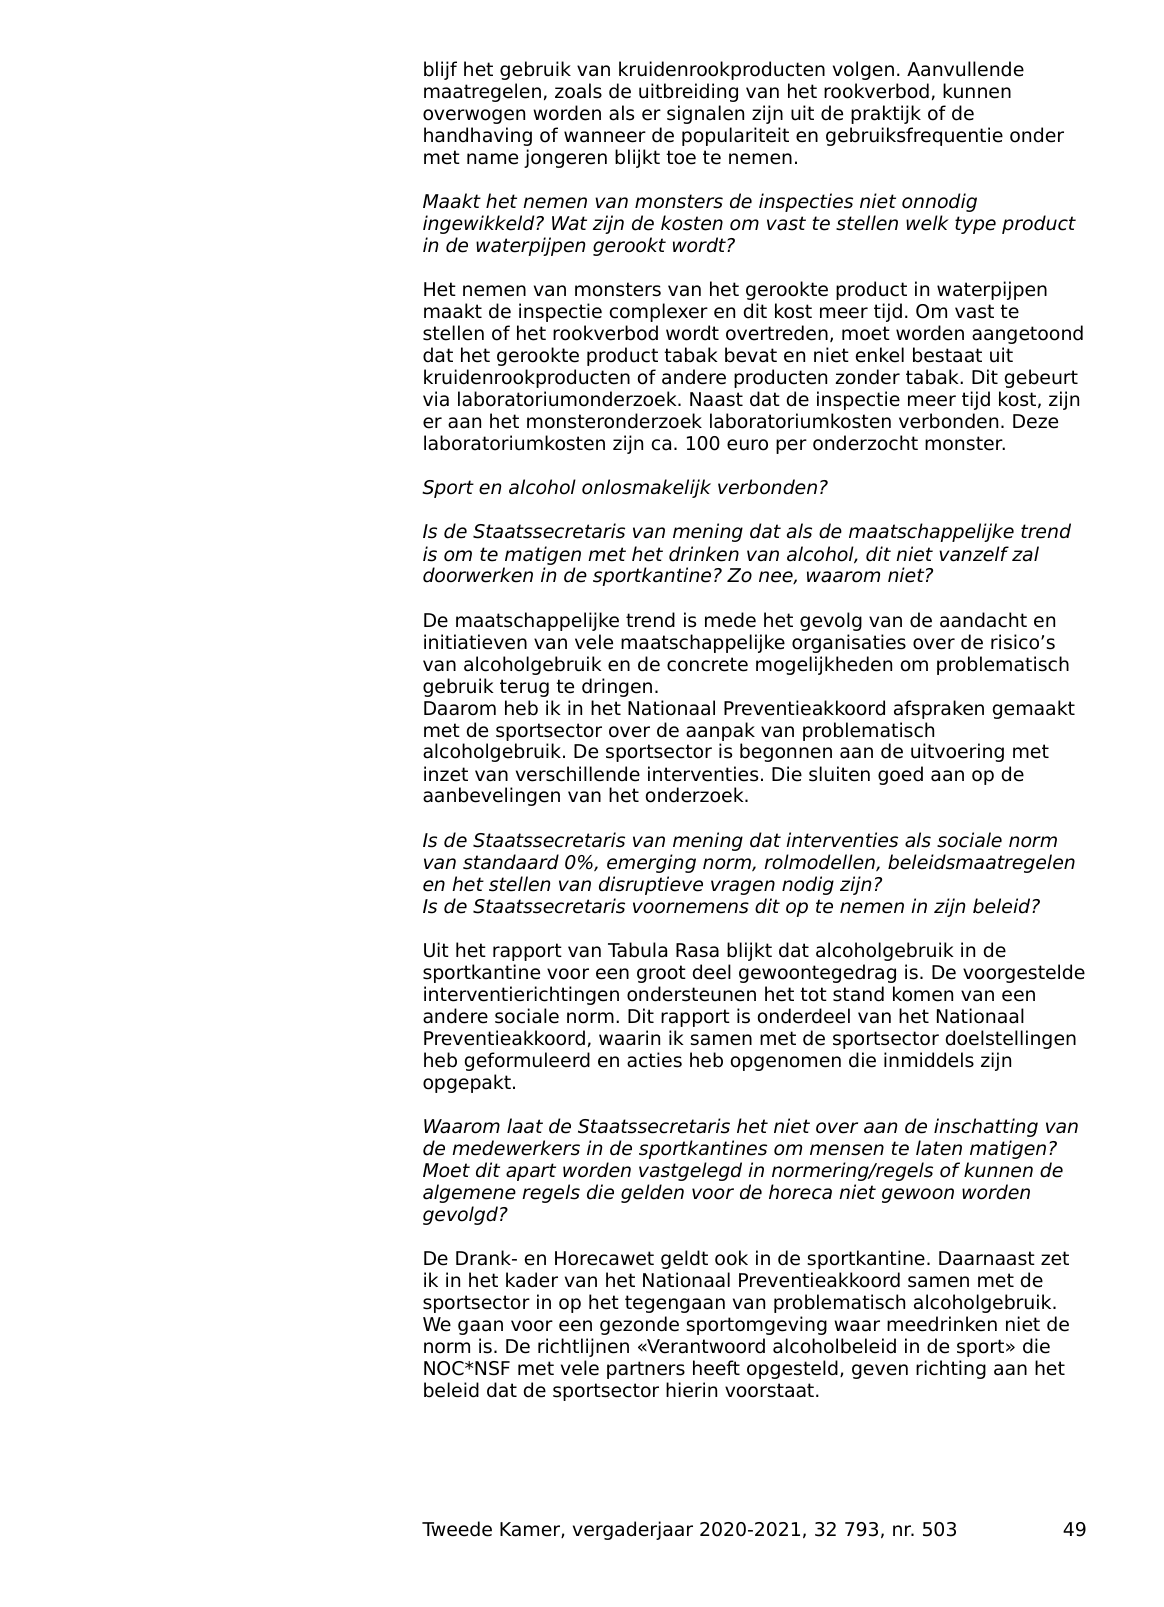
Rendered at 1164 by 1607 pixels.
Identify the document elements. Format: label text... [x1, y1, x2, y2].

text Daarom heb ik in het Nationaal Preventieakkoord afspraken gemaakt met de sportsector over de aanpak van problematisch alcoholgebruik. De sportsector is begonnen aan de uitvoering met inzet van verschillende interventies. Die sluiten goed aan op de aanbevelingen van het onderzoek. [422, 697, 1087, 807]
subtitle Sport en alcohol onlosmakelijk verbonden? [422, 477, 1087, 499]
text Het nemen van monsters van het gerookte product in waterpijpen maakt de inspectie complexer en dit kost meer tijd. Om vast te stellen of het rookverbod wordt overtreden, moet worden aangetoond dat het gerookte product tabak bevat en niet enkel bestaat uit kruidenrookproducten of andere producten zonder tabak. Dit gebeurt via laboratoriumonderzoek. Naast dat de inspectie meer tijd kost, zijn er aan het monsteronderzoek laboratoriumkosten verbonden. Deze laboratoriumkosten zijn ca. 100 euro per onderzocht monster. [422, 279, 1087, 455]
text De Drank- en Horecawet geldt ook in de sportkantine. Daarnaast zet ik in het kader van het Nationaal Preventieakkoord samen met de sportsector in op het tegengaan van problematisch alcoholgebruik. We gaan voor een gezonde sportomgeving waar meedrinken niet de norm is. De richtlijnen «Verantwoord alcoholbeleid in de sport» die NOC*NSF met vele partners heeft opgesteld, geven richting aan het beleid dat de sportsector hierin voorstaat. [422, 1248, 1087, 1402]
text Maakt het nemen van monsters de inspecties niet onnodig ingewikkeld? Wat zijn de kosten om vast te stellen welk type product in de waterpijpen gerookt wordt? [422, 191, 1087, 257]
text Is de Staatssecretaris van mening dat als de maatschappelijke trend is om te matigen met het drinken van alcohol, dit niet vanzelf zal doorwerken in de sportkantine? Zo nee, waarom niet? [422, 521, 1087, 587]
text De maatschappelijke trend is mede het gevolg van de aandacht en initiatieven van vele maatschappelijke organisaties over de risico’s van alcoholgebruik en de concrete mogelijkheden om problematisch gebruik terug te dringen. [422, 609, 1087, 697]
text blijf het gebruik van kruidenrookproducten volgen. Aanvullende maatregelen, zoals de uitbreiding van het rookverbod, kunnen overwogen worden als er signalen zijn uit de praktijk of de handhaving of wanneer de populariteit en gebruiksfrequentie onder met name jongeren blijkt toe te nemen. [422, 59, 1087, 169]
text Waarom laat de Staatssecretaris het niet over aan de inschatting van de medewerkers in de sportkantines om mensen te laten matigen? Moet dit apart worden vastgelegd in normering/regels of kunnen de algemene regels die gelden voor de horeca niet gewoon worden gevolgd? [422, 1116, 1087, 1226]
text Is de Staatssecretaris van mening dat interventies als sociale norm van standaard 0%, emerging norm, rolmodellen, beleidsmaatregelen en het stellen van disruptieve vragen nodig zijn? [422, 829, 1087, 896]
text Is de Staatssecretaris voornemens dit op te nemen in zijn beleid? [422, 896, 1087, 917]
text Uit het rapport van Tabula Rasa blijkt dat alcoholgebruik in de sportkantine voor een groot deel gewoontegedrag is. De voorgestelde interventierichtingen ondersteunen het tot stand komen van een andere sociale norm. Dit rapport is onderdeel van het Nationaal Preventieakkoord, waarin ik samen met de sportsector doelstellingen heb geformuleerd en acties heb opgenomen die inmiddels zijn opgepakt. [422, 940, 1087, 1093]
